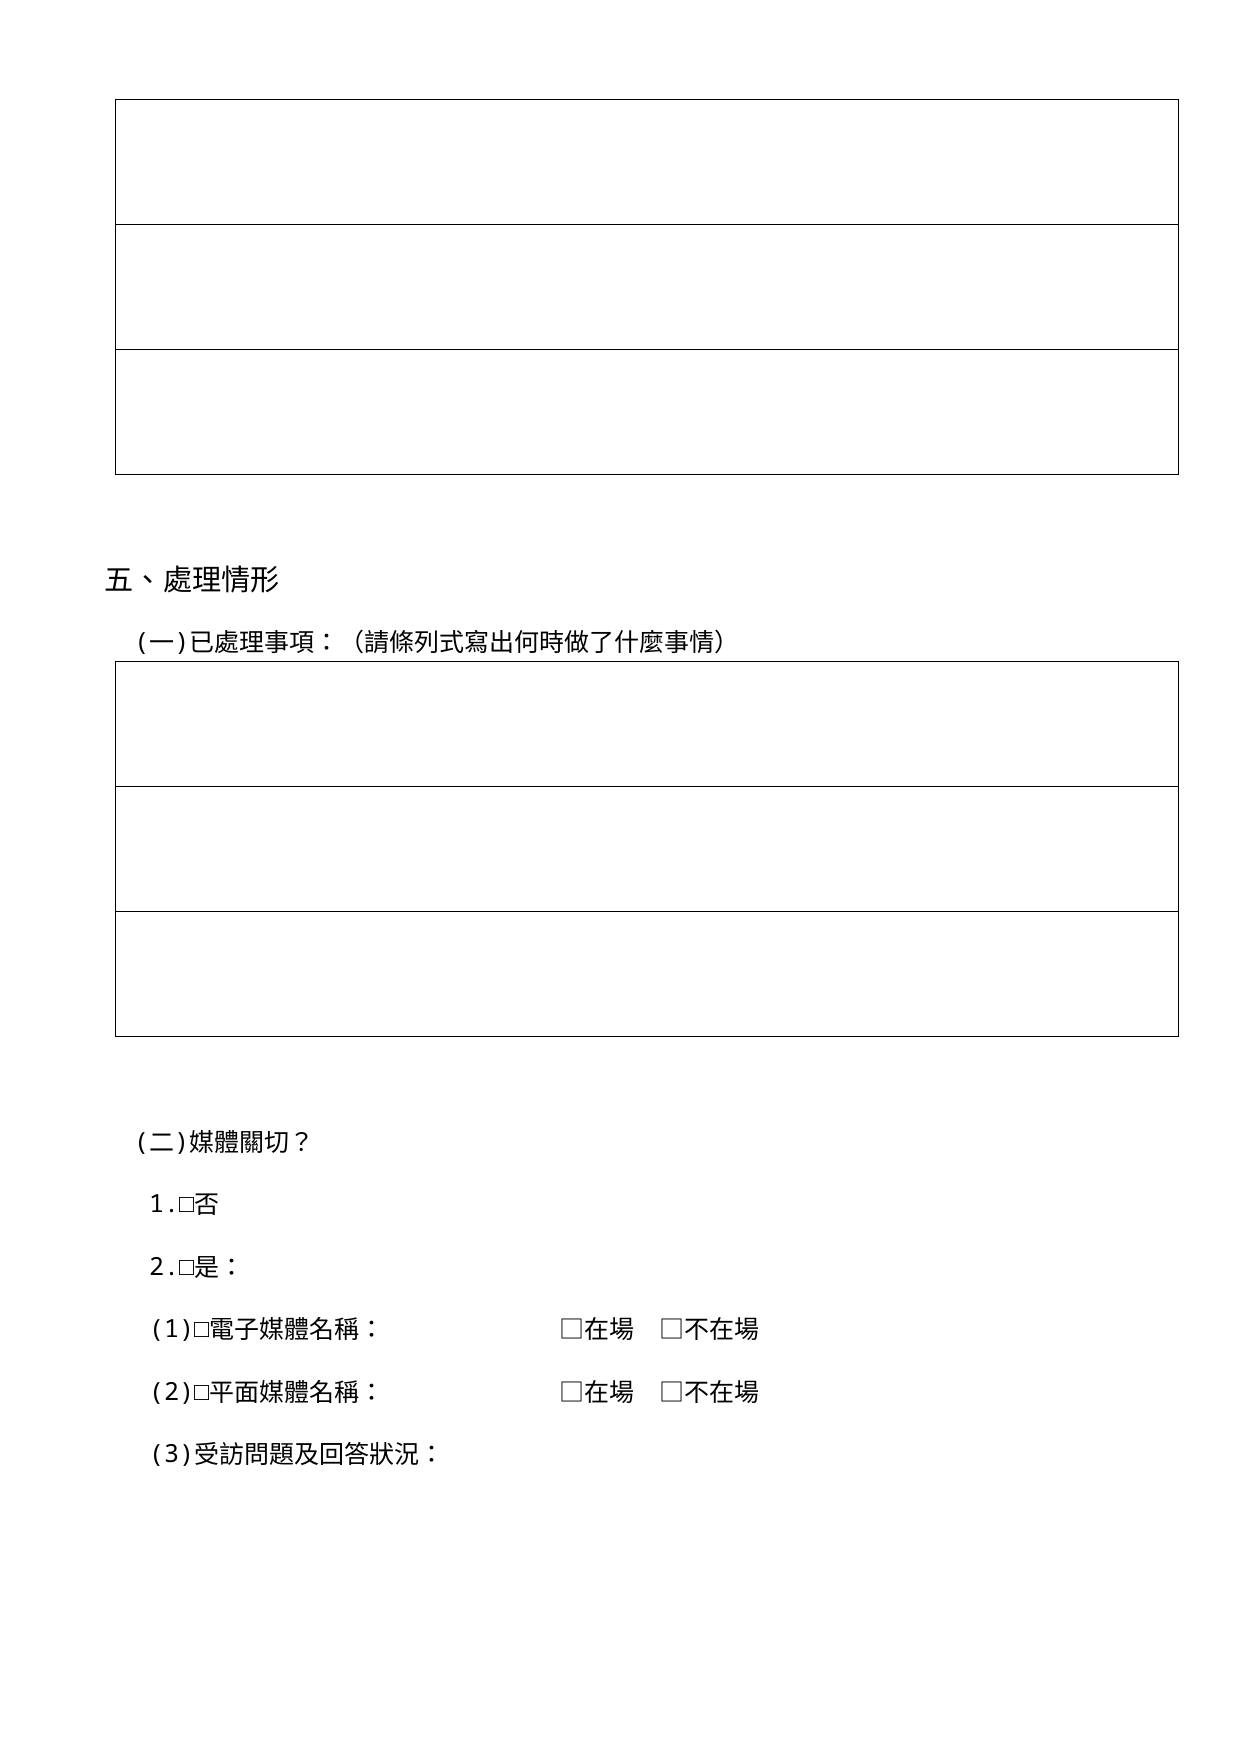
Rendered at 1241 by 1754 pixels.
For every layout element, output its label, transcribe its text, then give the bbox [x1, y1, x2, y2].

table_cell [116, 225, 1178, 348]
table_cell [116, 350, 1178, 473]
table_header [116, 100, 1178, 223]
table_header [116, 662, 1178, 786]
table_cell [116, 912, 1178, 1036]
text (3)受訪問題及回答狀況： [149, 1411, 1165, 1473]
text (二)媒體關切？ [134, 1098, 1165, 1161]
text 1.□否 [149, 1161, 1165, 1223]
text 2.□是： [149, 1223, 1165, 1286]
text 五、處理情形 [104, 536, 1165, 598]
table_cell [116, 787, 1178, 911]
text (1)□電子媒體名稱： □在場 □不在場 [149, 1286, 1165, 1348]
text (2)□平面媒體名稱： □在場 □不在場 [149, 1348, 1165, 1411]
text (一)已處理事項：（請條列式寫出何時做了什麼事情） [134, 598, 1165, 661]
